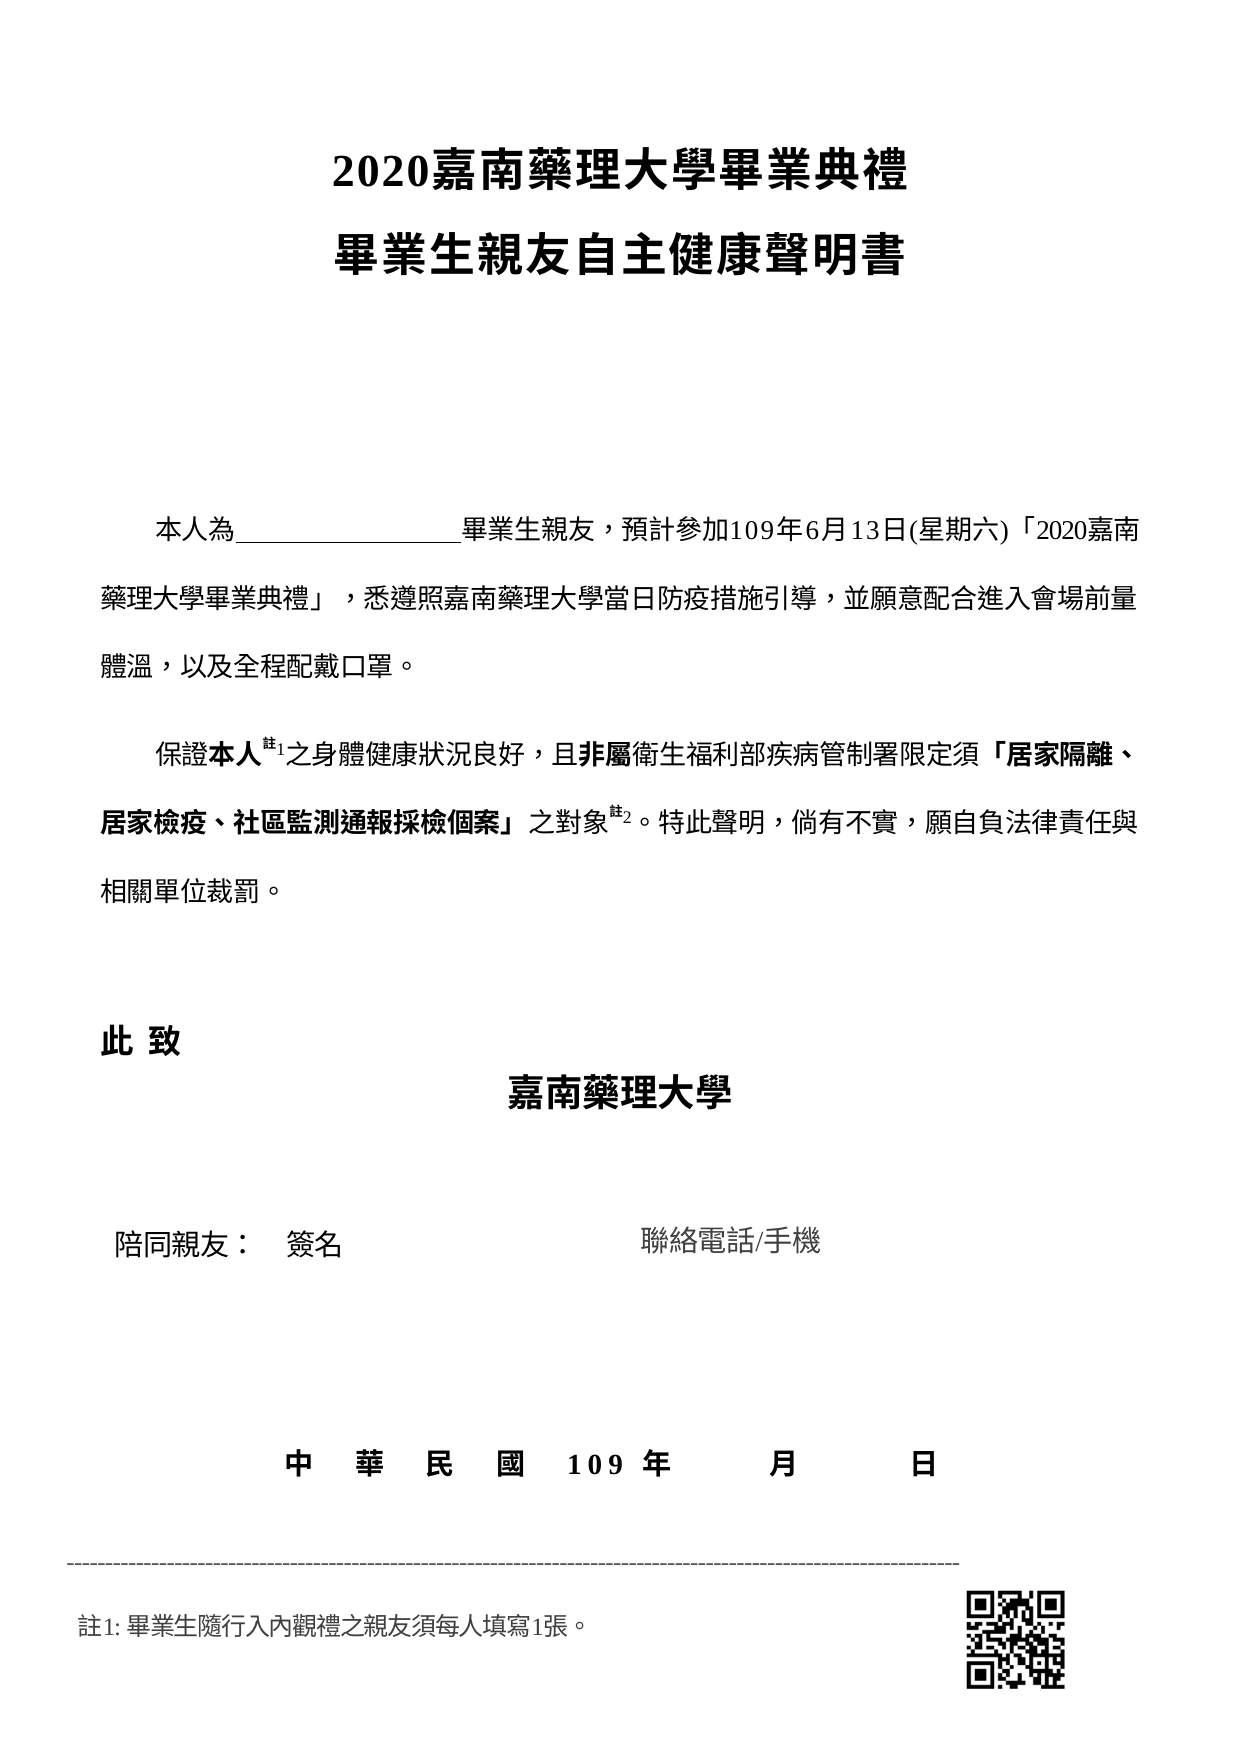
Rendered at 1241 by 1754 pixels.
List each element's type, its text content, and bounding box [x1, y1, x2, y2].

text 畢業生親友自主健康聲明書 [75, 218, 1165, 285]
text 註1: 畢業生隨行入內觀禮之親友須每人填寫1張。 [78, 1582, 1154, 1645]
table_cell [275, 1283, 1143, 1392]
table_header . [833, 1173, 1143, 1282]
table_header 簽名 [275, 1173, 363, 1282]
table_header 陪同親友： [98, 1173, 275, 1282]
text 本人為 畢業生親友，預計參加109年6月13日(星期六)「2020嘉南藥理大學畢業典禮」，悉遵照嘉南藥理大學當日防疫措施引導，並願意配合進入會場前量體溫，以及全程配戴口罩。 [100, 508, 1140, 684]
text -------------------------------------------------------------------------------------------------------------------- [66, 1520, 1157, 1582]
table_header . [364, 1173, 629, 1282]
text 此 致 [100, 1014, 1165, 1063]
table_cell [98, 1283, 275, 1392]
table_header 聯絡電話/手機 [629, 1173, 832, 1282]
text 中 華 民 國 1 0 9 年 月 日 [66, 1420, 1157, 1482]
text 2020嘉南藥理大學畢業典禮 [75, 133, 1165, 199]
text 保證本人註1之身體健康狀況良好，且非屬衛生福利部疾病管制署限定須「居家隔離、居家檢疫、社區監測通報採檢個案」之對象註2。特此聲明，倘有不實，願自負法律責任與相關單位裁罰。 [100, 733, 1140, 909]
text 嘉南藥理大學 [75, 1063, 1165, 1117]
